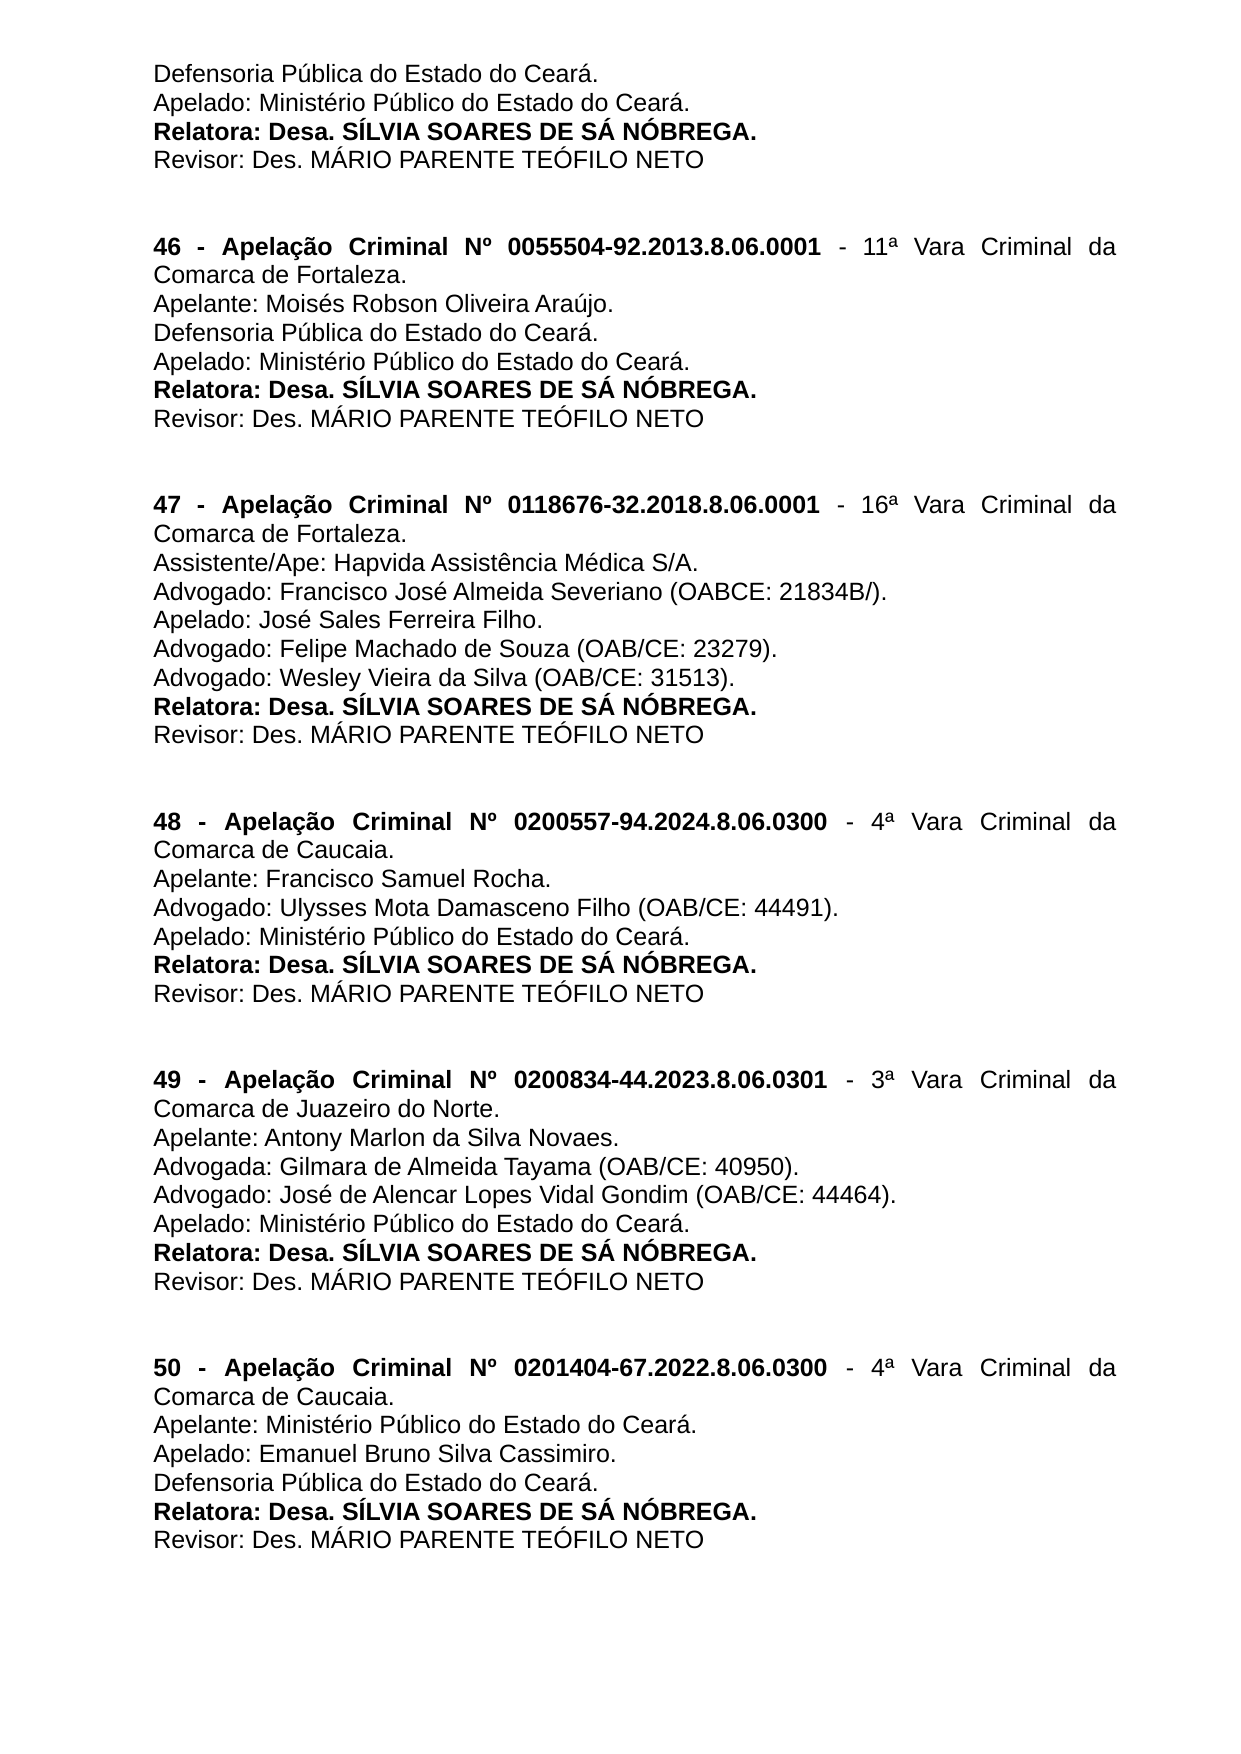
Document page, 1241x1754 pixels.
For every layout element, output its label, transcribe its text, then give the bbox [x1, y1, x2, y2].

text Revisor: Des. MÁRIO PARENTE TEÓFILO NETO [153, 1267, 1117, 1295]
text 47 - Apelação Criminal Nº 0118676-32.2018.8.06.0001 - 16ª Vara Criminal da Comarca de Fortaleza. [153, 490, 1117, 548]
text Relatora: Desa. SÍLVIA SOARES DE SÁ NÓBREGA. [153, 1497, 1117, 1525]
text Apelado: José Sales Ferreira Filho. [153, 605, 1117, 634]
text 49 - Apelação Criminal Nº 0200834-44.2023.8.06.0301 - 3ª Vara Criminal da Comarca de Juazeiro do Norte. [153, 1065, 1117, 1123]
text Advogado: Francisco José Almeida Severiano (OABCE: 21834B/). [153, 577, 1117, 605]
text Advogado: José de Alencar Lopes Vidal Gondim (OAB/CE: 44464). [153, 1180, 1117, 1209]
text 46 - Apelação Criminal Nº 0055504-92.2013.8.06.0001 - 11ª Vara Criminal da Comarca de Fortaleza. [153, 232, 1117, 289]
text 50 - Apelação Criminal Nº 0201404-67.2022.8.06.0300 - 4ª Vara Criminal da Comarca de Caucaia. [153, 1353, 1117, 1410]
text Relatora: Desa. SÍLVIA SOARES DE SÁ NÓBREGA. [153, 950, 1117, 979]
text Apelado: Ministério Público do Estado do Ceará. [153, 922, 1117, 950]
text Revisor: Des. MÁRIO PARENTE TEÓFILO NETO [153, 145, 1117, 174]
text Revisor: Des. MÁRIO PARENTE TEÓFILO NETO [153, 1525, 1117, 1554]
text Apelado: Ministério Público do Estado do Ceará. [153, 88, 1117, 117]
text 48 - Apelação Criminal Nº 0200557-94.2024.8.06.0300 - 4ª Vara Criminal da Comarca de Caucaia. [153, 807, 1117, 864]
text Apelado: Ministério Público do Estado do Ceará. [153, 347, 1117, 375]
text Relatora: Desa. SÍLVIA SOARES DE SÁ NÓBREGA. [153, 1238, 1117, 1267]
text Defensoria Pública do Estado do Ceará. [153, 1468, 1117, 1497]
text Advogada: Gilmara de Almeida Tayama (OAB/CE: 40950). [153, 1152, 1117, 1180]
text Apelante: Moisés Robson Oliveira Araújo. [153, 289, 1117, 318]
text Relatora: Desa. SÍLVIA SOARES DE SÁ NÓBREGA. [153, 117, 1117, 145]
text Apelante: Francisco Samuel Rocha. [153, 864, 1117, 893]
text Apelante: Antony Marlon da Silva Novaes. [153, 1123, 1117, 1152]
text Defensoria Pública do Estado do Ceará. [153, 59, 1117, 88]
text Advogado: Felipe Machado de Souza (OAB/CE: 23279). [153, 634, 1117, 663]
text Advogado: Wesley Vieira da Silva (OAB/CE: 31513). [153, 663, 1117, 692]
text Assistente/Ape: Hapvida Assistência Médica S/A. [153, 548, 1117, 577]
text Apelante: Ministério Público do Estado do Ceará. [153, 1410, 1117, 1439]
text Defensoria Pública do Estado do Ceará. [153, 318, 1117, 347]
text Relatora: Desa. SÍLVIA SOARES DE SÁ NÓBREGA. [153, 692, 1117, 720]
text Apelado: Emanuel Bruno Silva Cassimiro. [153, 1439, 1117, 1468]
text Revisor: Des. MÁRIO PARENTE TEÓFILO NETO [153, 404, 1117, 433]
text Revisor: Des. MÁRIO PARENTE TEÓFILO NETO [153, 979, 1117, 1008]
text Advogado: Ulysses Mota Damasceno Filho (OAB/CE: 44491). [153, 893, 1117, 922]
text Revisor: Des. MÁRIO PARENTE TEÓFILO NETO [153, 720, 1117, 749]
text Relatora: Desa. SÍLVIA SOARES DE SÁ NÓBREGA. [153, 375, 1117, 404]
text Apelado: Ministério Público do Estado do Ceará. [153, 1209, 1117, 1238]
